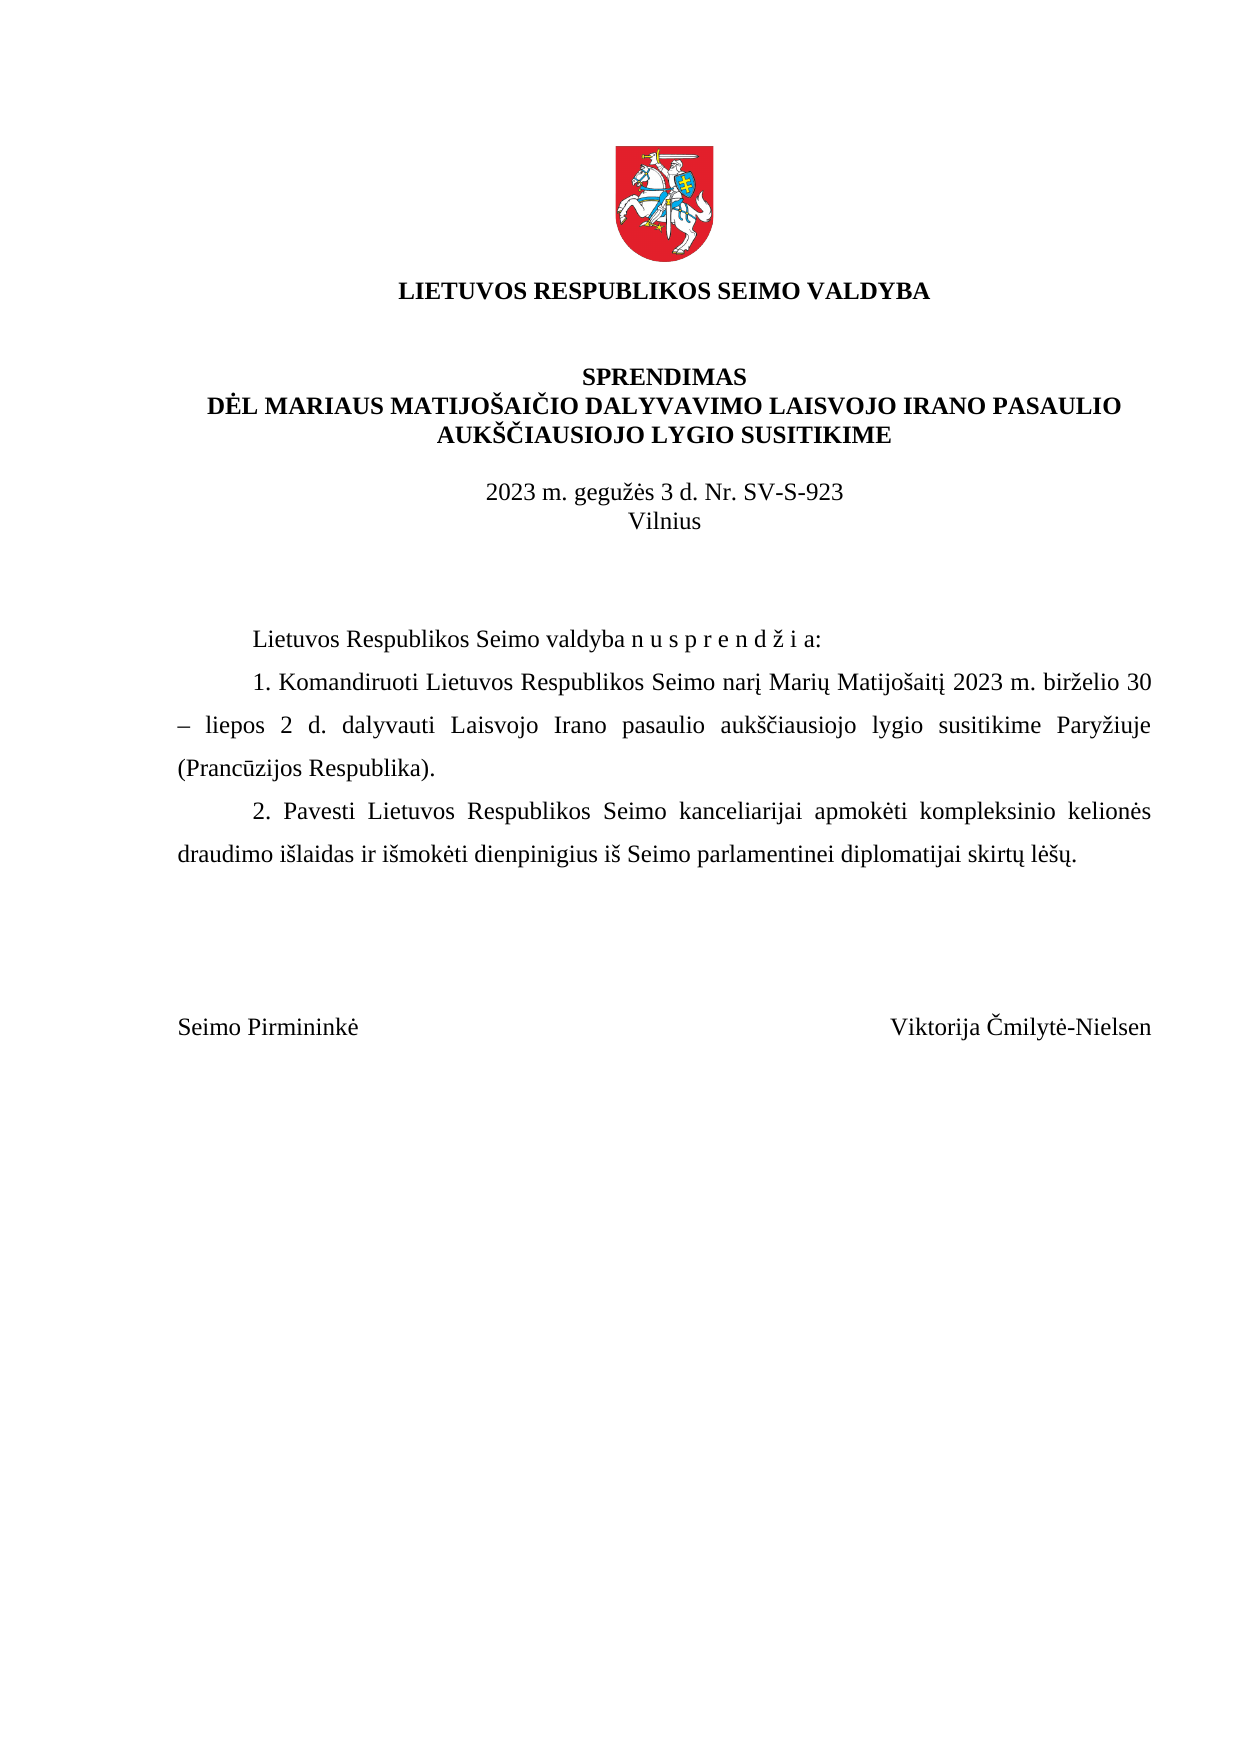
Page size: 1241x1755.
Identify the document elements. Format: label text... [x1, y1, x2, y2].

text Vilnius [177, 506, 1152, 535]
text Seimo Pirmininkė Viktorija Čmilytė-Nielsen [177, 1012, 1152, 1041]
text SPRENDIMAS [177, 362, 1152, 391]
text 2. Pavesti Lietuvos Respublikos Seimo kanceliarijai apmokėti kompleksinio kelionės draudimo išlaidas ir išmokėti dienpinigius iš Seimo parlamentinei diplomatijai skirtų lėšų. [177, 796, 1152, 868]
text 2023 m. gegužės 3 d. Nr. SV-S-923 [177, 477, 1152, 506]
text Lietuvos Respublikos Seimo valdyba nusprendžia: [177, 624, 1152, 653]
text 1. Komandiruoti Lietuvos Respublikos Seimo narį Marių Matijošaitį 2023 m. birželio 30 – liepos 2 d. dalyvauti Laisvojo Irano pasaulio aukščiausiojo lygio susitikime Paryžiuje (Prancūzijos Respublika). [177, 667, 1152, 782]
text LIETUVOS RESPUBLIKOS SEIMO VALDYBA [177, 276, 1152, 305]
text DĖL MARIAUS MATIJOŠAIČIO DALYVAVIMO LAISVOJO IRANO PASAULIO AUKŠČIAUSIOJO LYGIO SUSITIKIME [177, 391, 1152, 448]
